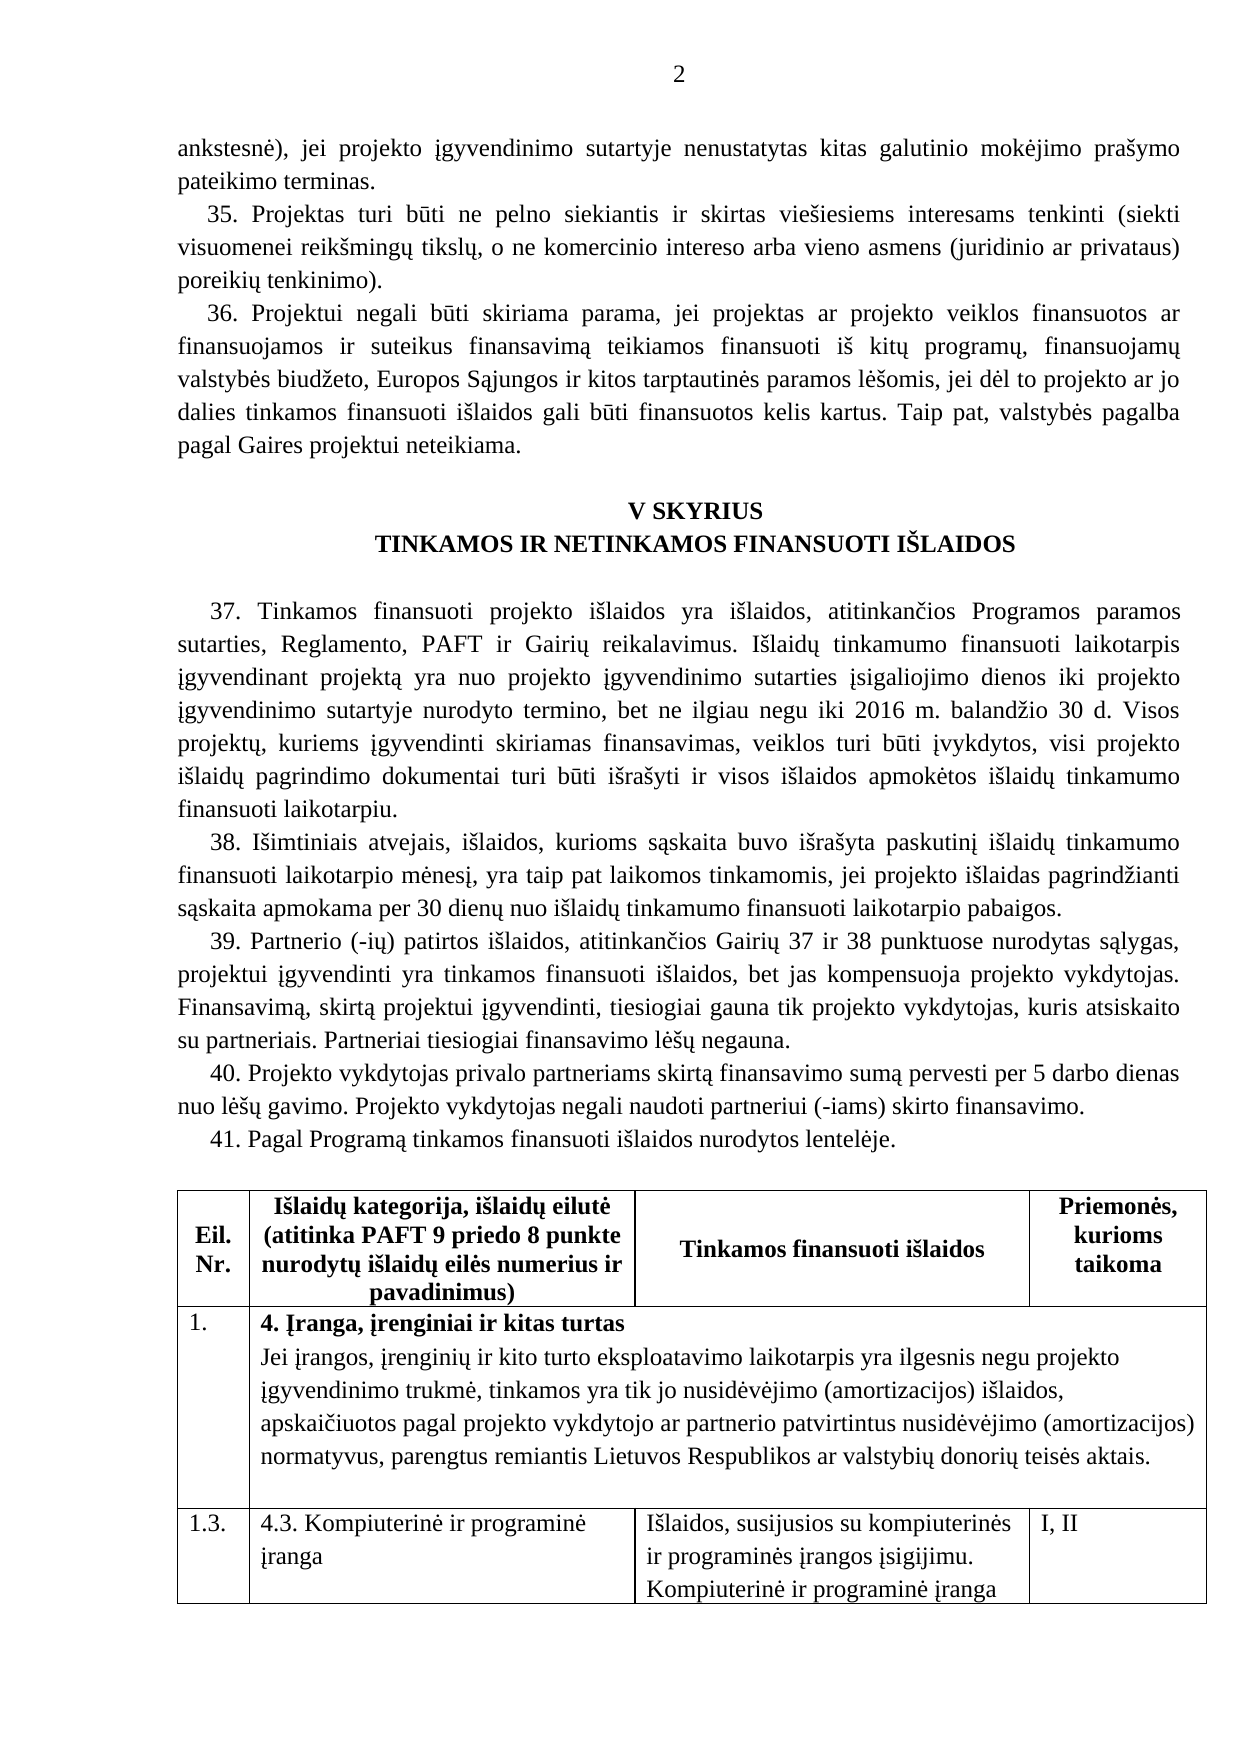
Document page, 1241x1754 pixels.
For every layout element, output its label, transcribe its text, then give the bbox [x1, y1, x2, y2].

table_cell 4.3. Kompiuterinė ir programinė įranga [250, 1509, 634, 1603]
text 37. Tinkamos finansuoti projekto išlaidos yra išlaidos, atitinkančios Programos paramos sutarties, Reglamento, PAFT ir Gairių reikalavimus. Išlaidų tinkamumo finansuoti laikotarpis įgyvendinant projektą yra nuo projekto įgyvendinimo sutarties įsigaliojimo dienos iki projekto įgyvendinimo sutartyje nurodyto termino, bet ne ilgiau negu iki 2016 m. balandžio 30 d. Visos projektų, kuriems įgyvendinti skiriamas finansavimas, veiklos turi būti įvykdytos, visi projekto išlaidų pagrindimo dokumentai turi būti išrašyti ir visos išlaidos apmokėtos išlaidų tinkamumo finansuoti laikotarpiu. [177, 596, 1181, 823]
text 36. Projektui negali būti skiriama parama, jei projektas ar projekto veiklos finansuotos ar finansuojamos ir suteikus finansavimą teikiamos finansuoti iš kitų programų, finansuojamų valstybės biudžeto, Europos Sąjungos ir kitos tarptautinės paramos lėšomis, jei dėl to projekto ar jo dalies tinkamos finansuoti išlaidos gali būti finansuotos kelis kartus. Taip pat, valstybės pagalba pagal Gaires projektui neteikiama. [177, 298, 1181, 459]
text 40. Projekto vykdytojas privalo partneriams skirtą finansavimo sumą pervesti per 5 darbo dienas nuo lėšų gavimo. Projekto vykdytojas negali naudoti partneriui (-iams) skirto finansavimo. [177, 1058, 1181, 1120]
table_cell 4. Įranga, įrenginiai ir kitas turtas Jei įrangos, įrenginių ir kito turto eksploatavimo laikotarpis yra ilgesnis negu projekto įgyvendinimo trukmė, tinkamos yra tik jo nusidėvėjimo (amortizacijos) išlaidos, apskaičiuotos pagal projekto vykdytojo ar partnerio patvirtintus nusidėvėjimo (amortizacijos) normatyvus, parengtus remiantis Lietuvos Respublikos ar valstybių donorių teisės aktais. [250, 1307, 1206, 1507]
table_header Eil. Nr. [178, 1191, 249, 1306]
table_header Tinkamos finansuoti išlaidos [636, 1191, 1029, 1306]
table_cell 1.3. [178, 1509, 249, 1603]
text 41. Pagal Programą tinkamos finansuoti išlaidos nurodytos lentelėje. [177, 1124, 1181, 1153]
table_header Priemonės, kurioms taikoma [1030, 1191, 1206, 1306]
table_cell 1. [178, 1307, 249, 1507]
text V SKYRIUS [177, 496, 1181, 525]
table_cell I, II [1030, 1509, 1206, 1603]
text ankstesnė), jei projekto įgyvendinimo sutartyje nenustatytas kitas galutinio mokėjimo prašymo pateikimo terminas. [177, 133, 1181, 195]
text 35. Projektas turi būti ne pelno siekiantis ir skirtas viešiesiems interesams tenkinti (siekti visuomenei reikšmingų tikslų, o ne komercinio intereso arba vieno asmens (juridinio ar privataus) poreikių tenkinimo). [177, 199, 1181, 294]
text 39. Partnerio (-ių) patirtos išlaidos, atitinkančios Gairių 37 ir 38 punktuose nurodytas sąlygas, projektui įgyvendinti yra tinkamos finansuoti išlaidos, bet jas kompensuoja projekto vykdytojas. Finansavimą, skirtą projektui įgyvendinti, tiesiogiai gauna tik projekto vykdytojas, kuris atsiskaito su partneriais. Partneriai tiesiogiai finansavimo lėšų negauna. [177, 926, 1181, 1054]
text 38. Išimtiniais atvejais, išlaidos, kurioms sąskaita buvo išrašyta paskutinį išlaidų tinkamumo finansuoti laikotarpio mėnesį, yra taip pat laikomos tinkamomis, jei projekto išlaidas pagrindžianti sąskaita apmokama per 30 dienų nuo išlaidų tinkamumo finansuoti laikotarpio pabaigos. [177, 827, 1181, 922]
text TINKAMOS IR NETINKAMOS FINANSUOTI IŠLAIDOS [177, 529, 1181, 558]
